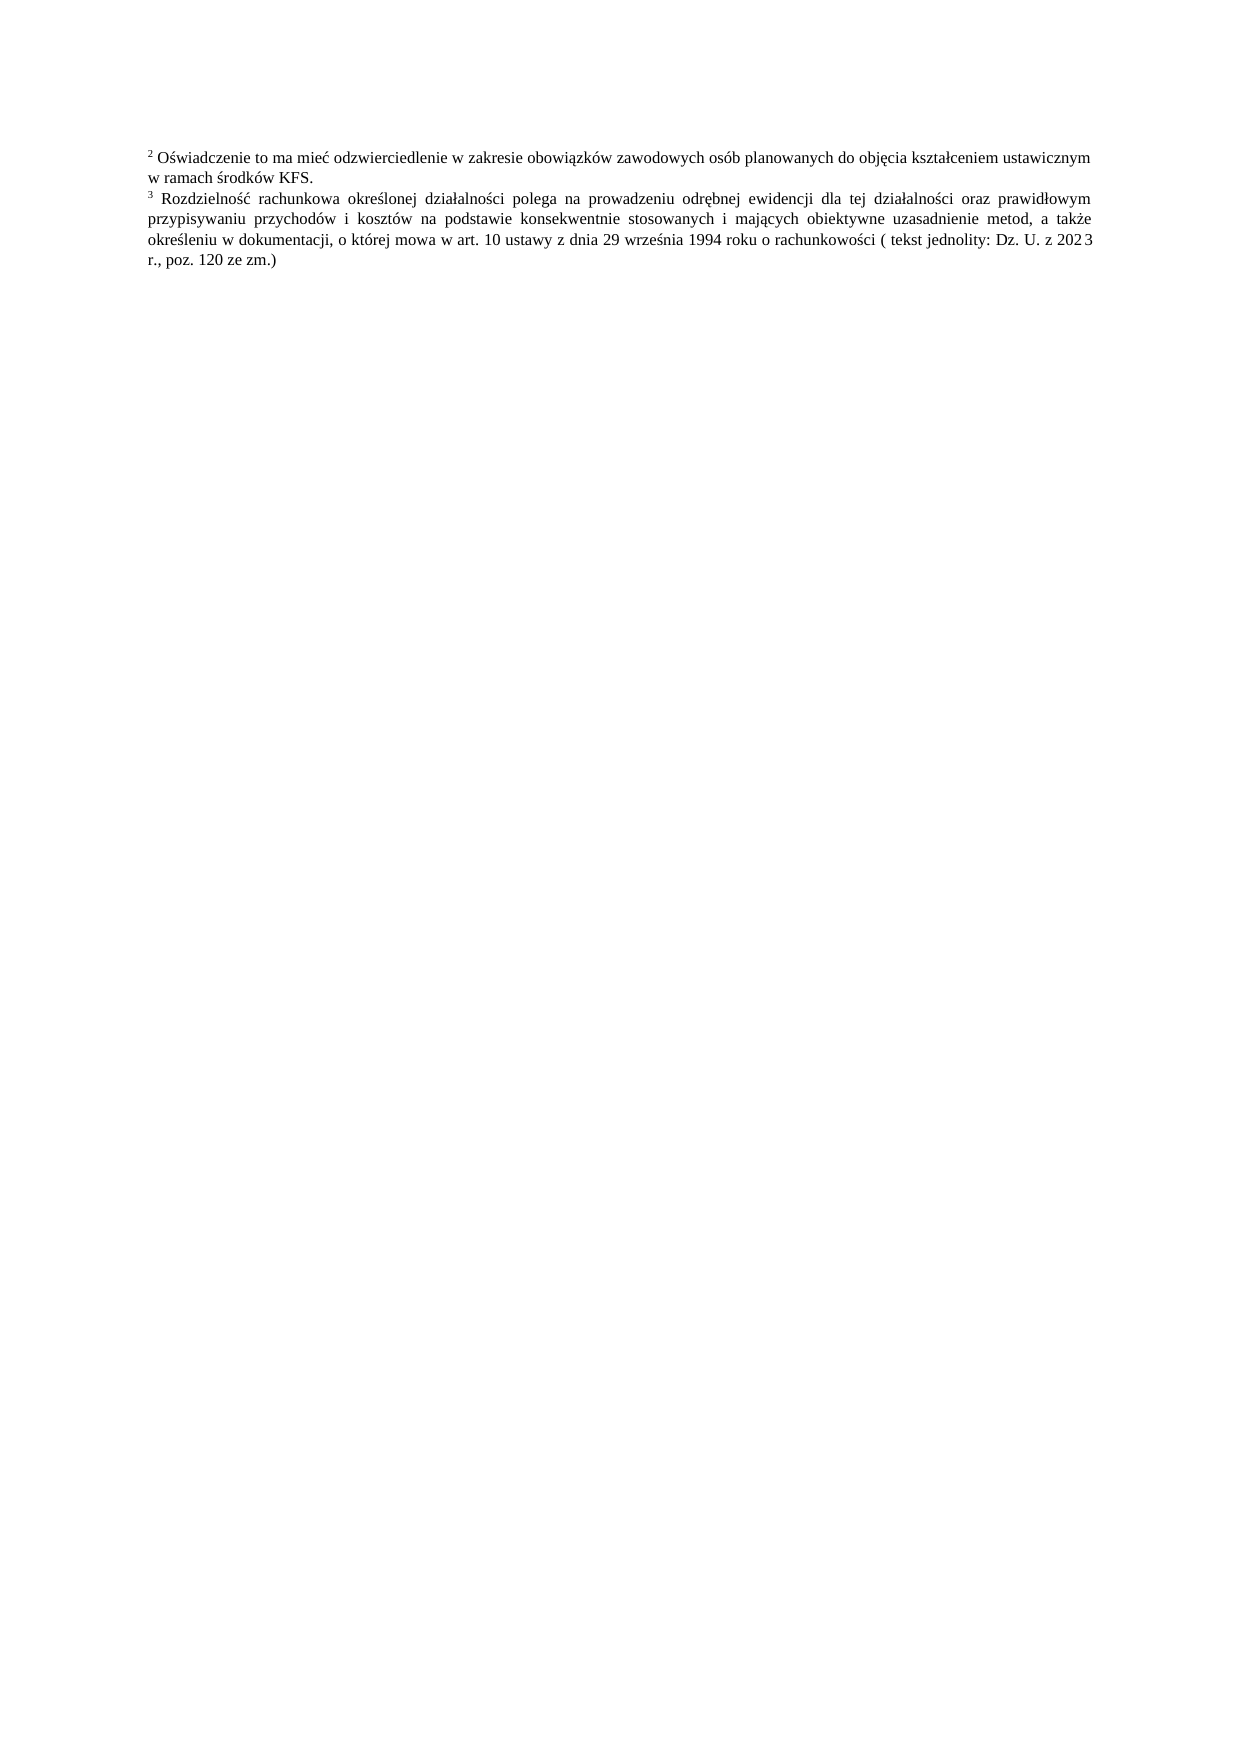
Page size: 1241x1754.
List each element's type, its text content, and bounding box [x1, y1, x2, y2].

text 2 Oświadczenie to ma mieć odzwierciedlenie w zakresie obowiązków zawodowych osób planowanych do objęcia kształceniem ustawicznym w ramach środków KFS. [148, 148, 1093, 187]
text 3 Rozdzielność rachunkowa określonej działalności polega na prowadzeniu odrębnej ewidencji dla tej działalności oraz prawidłowym przypisywaniu przychodów i kosztów na podstawie konsekwentnie stosowanych i mających obiektywne uzasadnienie metod, a także określeniu w dokumentacji, o której mowa w art. 10 ustawy z dnia 29 września 1994 roku o rachunkowości ( tekst jednolity: Dz. U. z 2023 r., poz. 120 ze zm.) [148, 188, 1093, 269]
